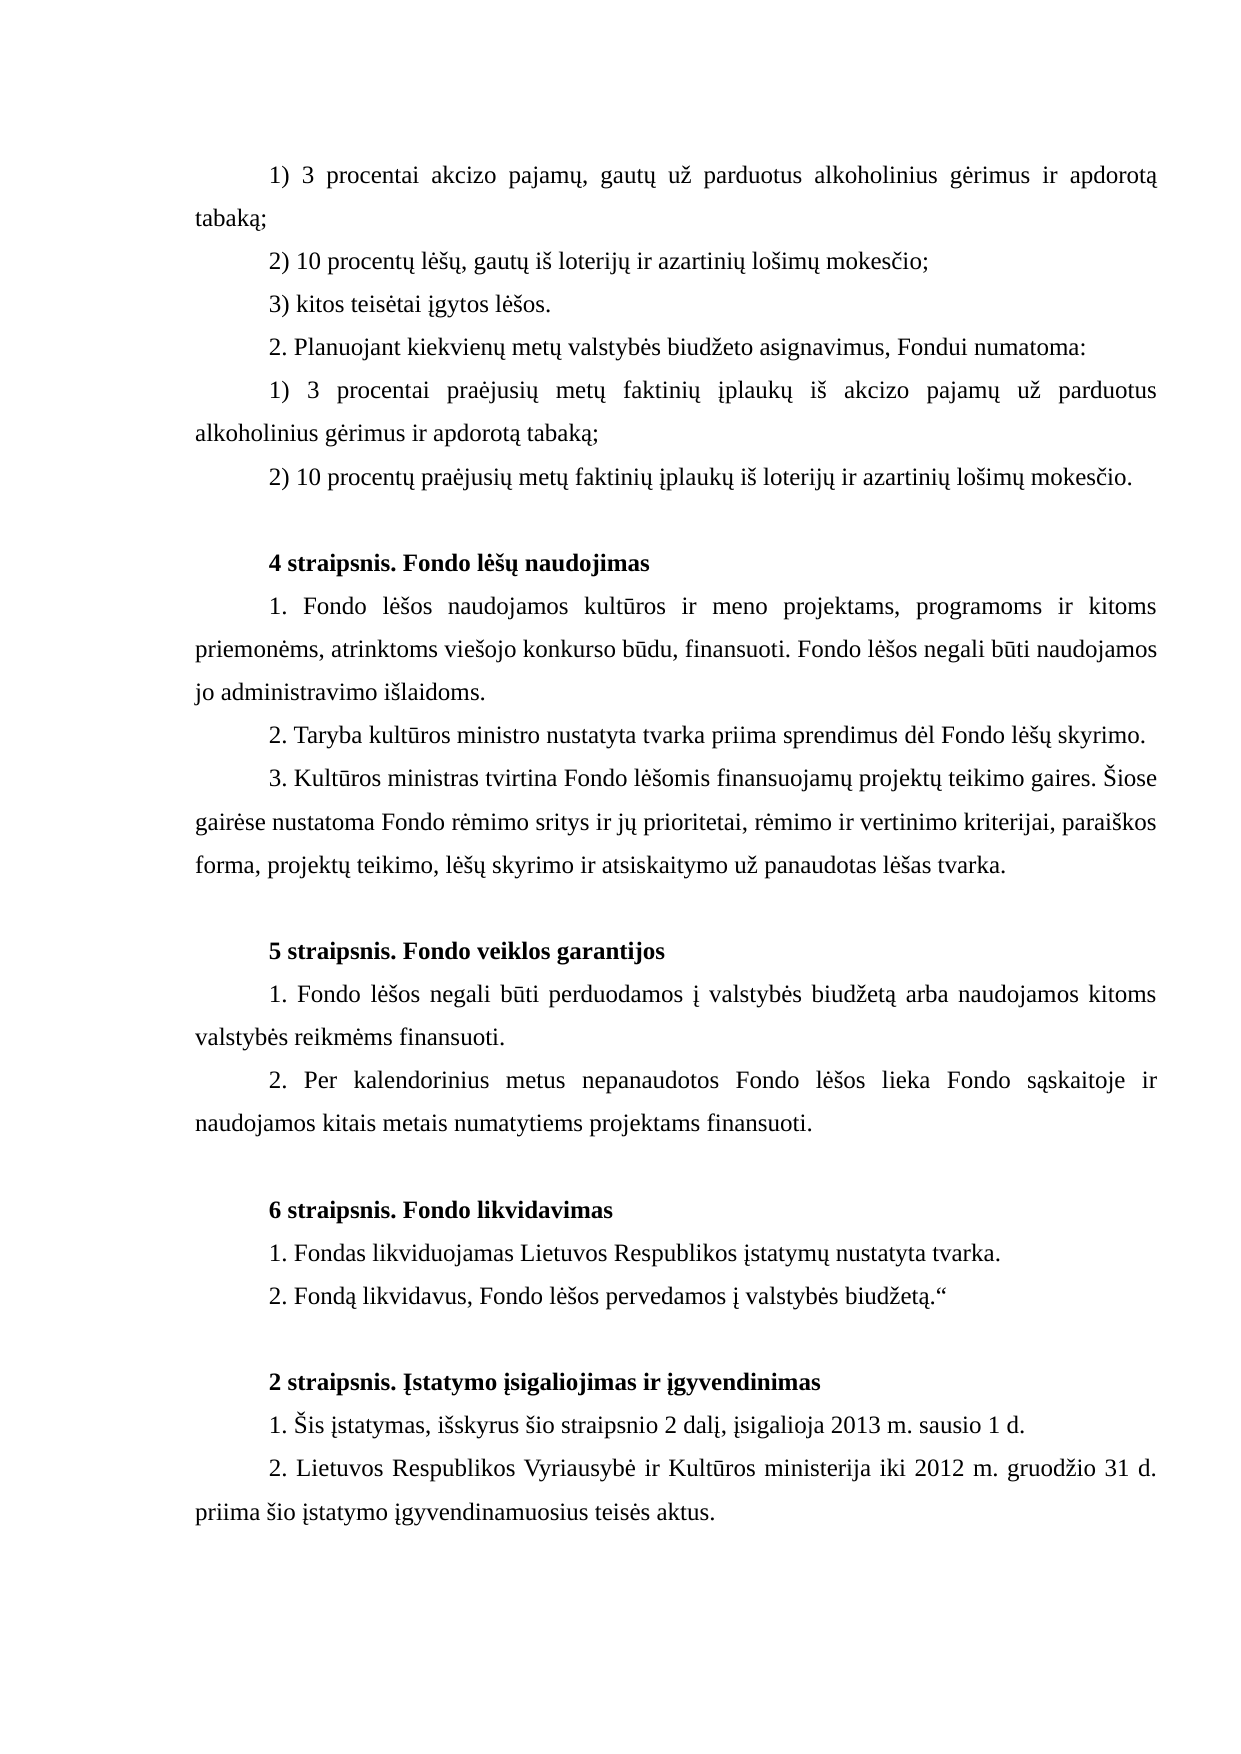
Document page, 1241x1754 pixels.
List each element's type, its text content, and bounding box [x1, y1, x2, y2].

text 1) 3 procentai praėjusių metų faktinių įplaukų iš akcizo pajamų už parduotus alkoholinius gėrimus ir apdorotą tabaką; [195, 375, 1158, 447]
text 1. Fondas likviduojamas Lietuvos Respublikos įstatymų nustatyta tvarka. [195, 1238, 1158, 1267]
text 2. Planuojant kiekvienų metų valstybės biudžeto asignavimus, Fondui numatoma: [195, 332, 1158, 361]
text 3. Kultūros ministras tvirtina Fondo lėšomis finansuojamų projektų teikimo gaires. Šiose gairėse nustatoma Fondo rėmimo sritys ir jų prioritetai, rėmimo ir vertinimo kriterijai, paraiškos forma, projektų teikimo, lėšų skyrimo ir atsiskaitymo už panaudotas lėšas tvarka. [195, 763, 1158, 878]
text 4 straipsnis. Fondo lėšų naudojimas [195, 548, 1158, 577]
text 2 straipsnis. Įstatymo įsigaliojimas ir įgyvendinimas [195, 1367, 1158, 1396]
text 2. Per kalendorinius metus nepanaudotos Fondo lėšos lieka Fondo sąskaitoje ir naudojamos kitais metais numatytiems projektams finansuoti. [195, 1065, 1158, 1137]
text 1. Fondo lėšos negali būti perduodamos į valstybės biudžetą arba naudojamos kitoms valstybės reikmėms finansuoti. [195, 979, 1158, 1051]
text 2. Lietuvos Respublikos Vyriausybė ir Kultūros ministerija iki 2012 m. gruodžio 31 d. priima šio įstatymo įgyvendinamuosius teisės aktus. [195, 1453, 1158, 1525]
text 2. Taryba kultūros ministro nustatyta tvarka priima sprendimus dėl Fondo lėšų skyrimo. [195, 720, 1158, 749]
text 5 straipsnis. Fondo veiklos garantijos [195, 936, 1158, 965]
text 2) 10 procentų praėjusių metų faktinių įplaukų iš loterijų ir azartinių lošimų mokesčio. [195, 462, 1158, 490]
text 2. Fondą likvidavus, Fondo lėšos pervedamos į valstybės biudžetą.“ [195, 1281, 1158, 1310]
text 1) 3 procentai akcizo pajamų, gautų už parduotus alkoholinius gėrimus ir apdorotą tabaką; [195, 160, 1158, 232]
text 6 straipsnis. Fondo likvidavimas [195, 1195, 1158, 1223]
text 1. Fondo lėšos naudojamos kultūros ir meno projektams, programoms ir kitoms priemonėms, atrinktoms viešojo konkurso būdu, finansuoti. Fondo lėšos negali būti naudojamos jo administravimo išlaidoms. [195, 591, 1158, 706]
text 2) 10 procentų lėšų, gautų iš loterijų ir azartinių lošimų mokesčio; [195, 246, 1158, 275]
text 3) kitos teisėtai įgytos lėšos. [195, 289, 1158, 318]
text 1. Šis įstatymas, išskyrus šio straipsnio 2 dalį, įsigalioja 2013 m. sausio 1 d. [195, 1410, 1158, 1439]
